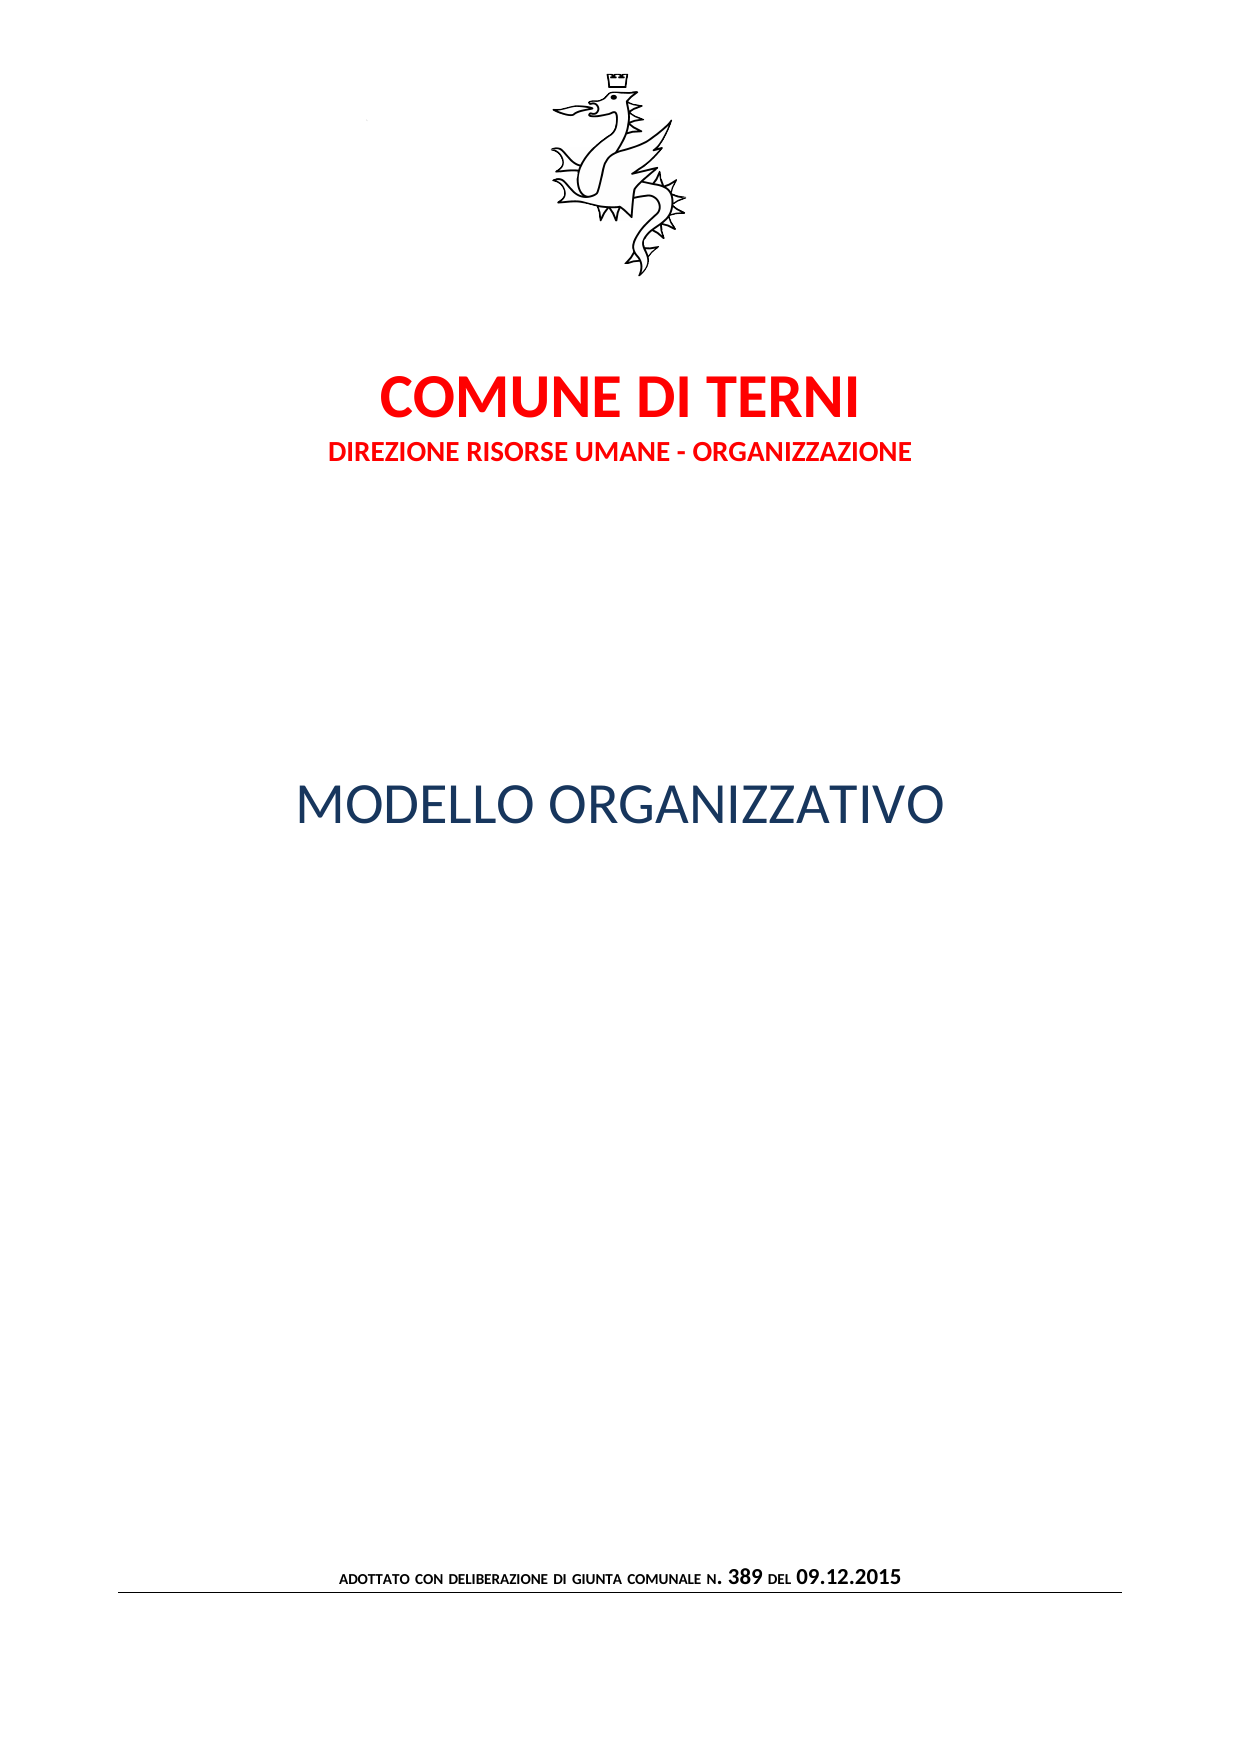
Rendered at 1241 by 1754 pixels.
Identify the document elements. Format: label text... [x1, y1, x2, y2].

text adottato con deliberazione di giunta comunale n. 389 del 09.12.2015 [118, 1562, 1122, 1592]
text COMUNE DI TERNI [118, 357, 1122, 433]
text DIREZIONE RISORSE UMANE - ORGANIZZAZIONE [118, 433, 1122, 469]
text MODELLO ORGANIZZATIVO [118, 767, 1122, 838]
